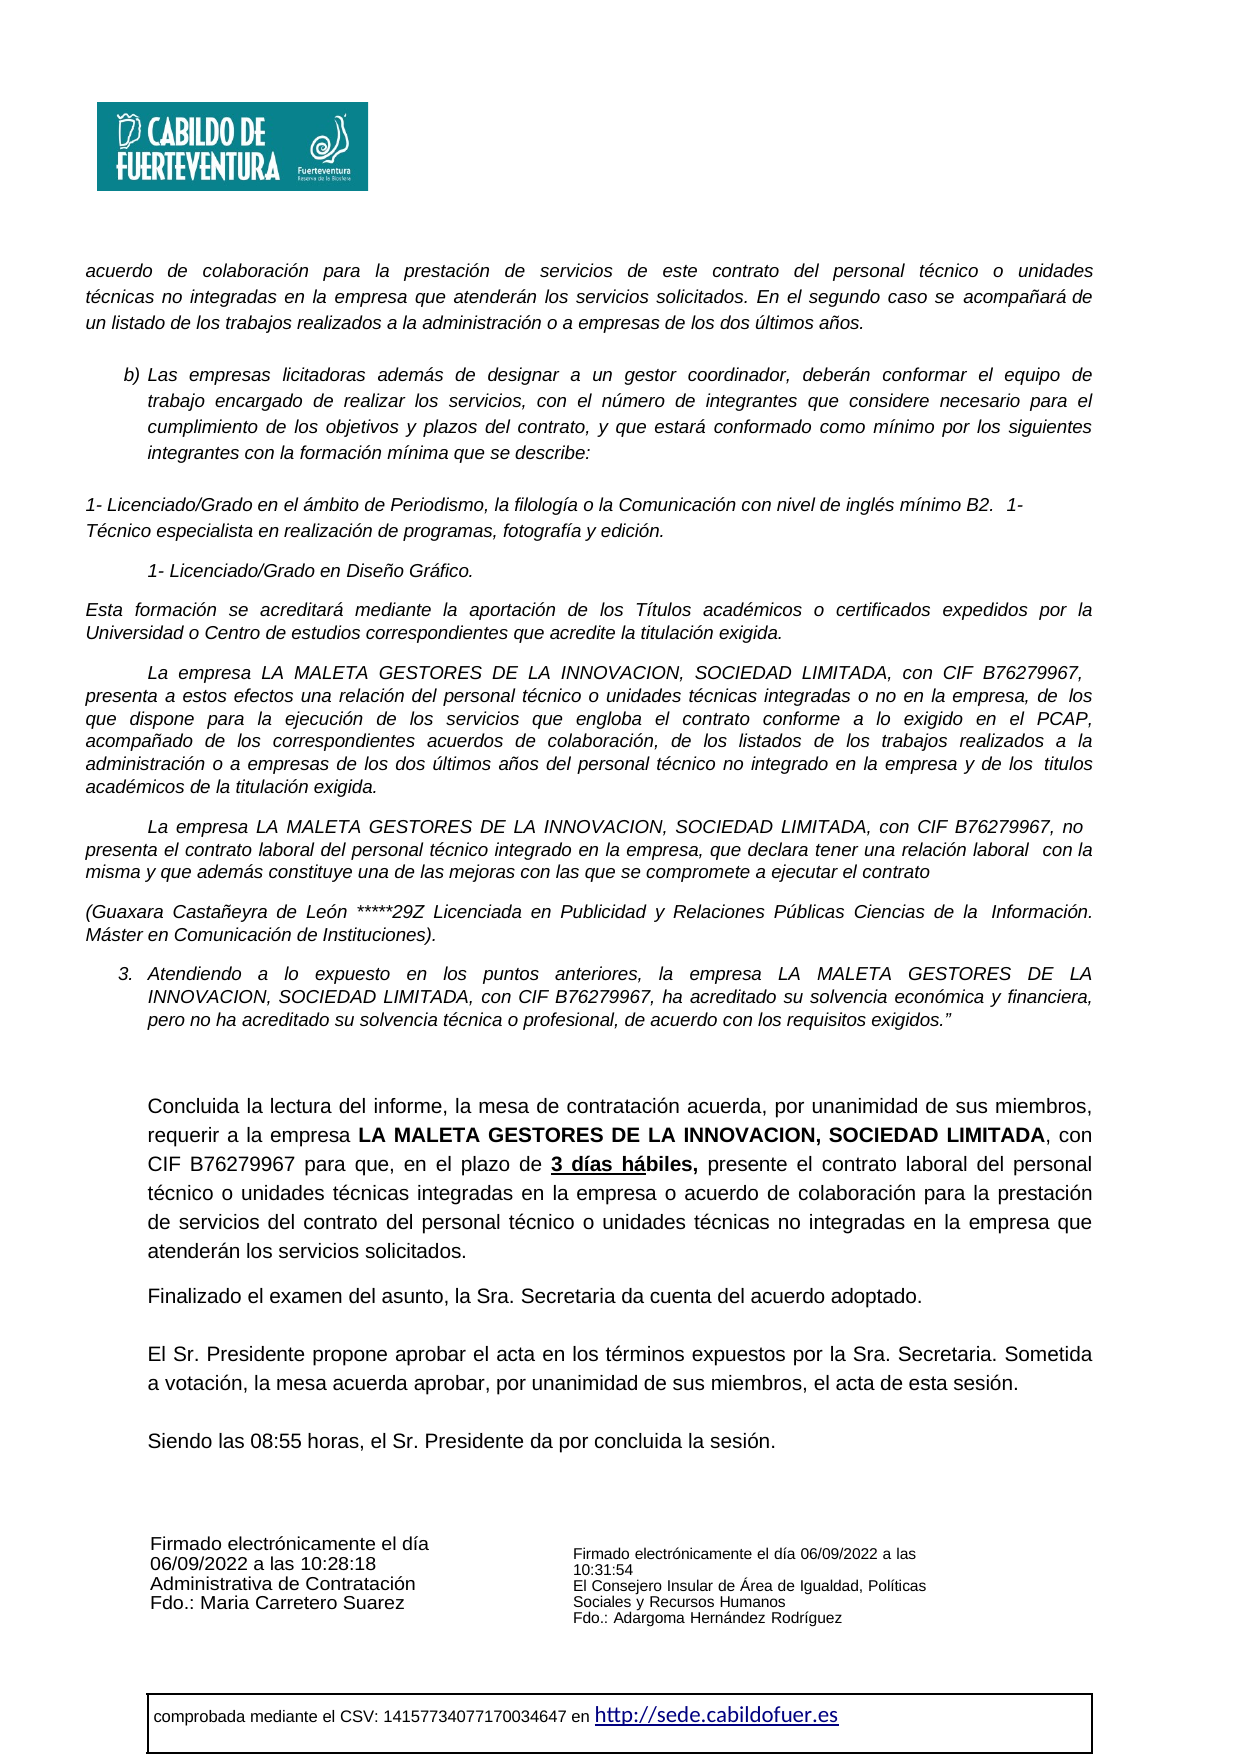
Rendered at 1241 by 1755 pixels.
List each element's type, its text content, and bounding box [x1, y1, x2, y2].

text Fdo.: Adargoma Hernández Rodríguez [573, 1611, 1107, 1626]
text Administrativa de Contratación Fdo.: Maria Carretero Suarez [150, 1574, 429, 1613]
text Esta formación se acreditará mediante la aportación de los Títulos académicos o certificados expedidos por la Universidad o Centro de estudios correspondientes que acredite la titulación exigida. [85, 599, 1093, 643]
text 1- Licenciado/Grado en Diseño Gráfico. [147, 559, 1107, 581]
text El Sr. Presidente propone aprobar el acta en los términos expuestos por la Sra. Secretaria. Sometida a votación, la mesa acuerda aprobar, por unanimidad de sus miembros, el acta de esta sesión. [147, 1342, 1093, 1395]
list Atendiendo a lo expuesto en los puntos anteriores, la empresa LA MALETA GESTORES DE LA INNOVACION, SOCIEDAD LIMITADA, con CIF B76279967, ha acreditado su solvencia económica y financiera, pero no ha acreditado su solvencia técnica o profesional, de acuerdo con los requisitos exigidos.” [118, 963, 1093, 1031]
text Concluida la lectura del informe, la mesa de contratación acuerda, por unanimidad de sus miembros, requerir a la empresa LA MALETA GESTORES DE LA INNOVACION, SOCIEDAD LIMITADA, con CIF B76279967 para que, en el plazo de 3 días hábiles, presente el contrato laboral del personal técnico o unidades técnicas integradas en la empresa o acuerdo de colaboración para la prestación de servicios del contrato del personal técnico o unidades técnicas no integradas en la empresa que atenderán los servicios solicitados. [147, 1094, 1093, 1263]
text acuerdo de colaboración para la prestación de servicios de este contrato del personal técnico o unidades técnicas no integradas en la empresa que atenderán los servicios solicitados. En el segundo caso se acompañará de un listado de los trabajos realizados a la administración o a empresas de los dos últimos años. [85, 260, 1093, 334]
text Finalizado el examen del asunto, la Sra. Secretaria da cuenta del acuerdo adoptado. [147, 1284, 1107, 1308]
text La empresa LA MALETA GESTORES DE LA INNOVACION, SOCIEDAD LIMITADA, con CIF B76279967, no [147, 816, 1107, 837]
text Siendo las 08:55 horas, el Sr. Presidente da por concluida la sesión. [147, 1428, 1107, 1452]
text 1- Licenciado/Grado en el ámbito de Periodismo, la filología o la Comunicación con nivel de inglés mínimo B2. 1- Técnico especialista en realización de programas, fotografía y edición. [85, 494, 1070, 541]
subtitle Firmado electrónicamente el día 06/09/2022 a las 10:28:18 [150, 1535, 429, 1574]
text presenta el contrato laboral del personal técnico integrado en la empresa, que declara tener una relación laboral con la misma y que además constituye una de las mejoras con las que se compromete a ejecutar el contrato [85, 838, 1093, 883]
text presenta a estos efectos una relación del personal técnico o unidades técnicas integradas o no en la empresa, de los que dispone para la ejecución de los servicios que engloba el contrato conforme a lo exigido en el PCAP, acompañado de los correspondientes acuerdos de colaboración, de los listados de los trabajos realizados a la administración o a empresas de los dos últimos años del personal técnico no integrado en la empresa y de los titulos académicos de la titulación exigida. [85, 684, 1093, 798]
text La empresa LA MALETA GESTORES DE LA INNOVACION, SOCIEDAD LIMITADA, con CIF B76279967, [147, 661, 1107, 683]
list Las empresas licitadoras además de designar a un gestor coordinador, deberán conformar el equipo de trabajo encargado de realizar los servicios, con el número de integrantes que considere necesario para el cumplimiento de los objetivos y plazos del contrato, y que estará conformado como mínimo por los siguientes integrantes con la formación mínima que se describe: [123, 364, 1093, 463]
text Firmado electrónicamente el día 06/09/2022 a las 10:31:54 [573, 1547, 973, 1579]
text (Guaxara Castañeyra de León *****29Z Licenciada en Publicidad y Relaciones Públicas Ciencias de la Información. Máster en Comunicación de Instituciones). [85, 901, 1093, 945]
text El Consejero Insular de Área de Igualdad, Políticas Sociales y Recursos Humanos [573, 1579, 973, 1611]
